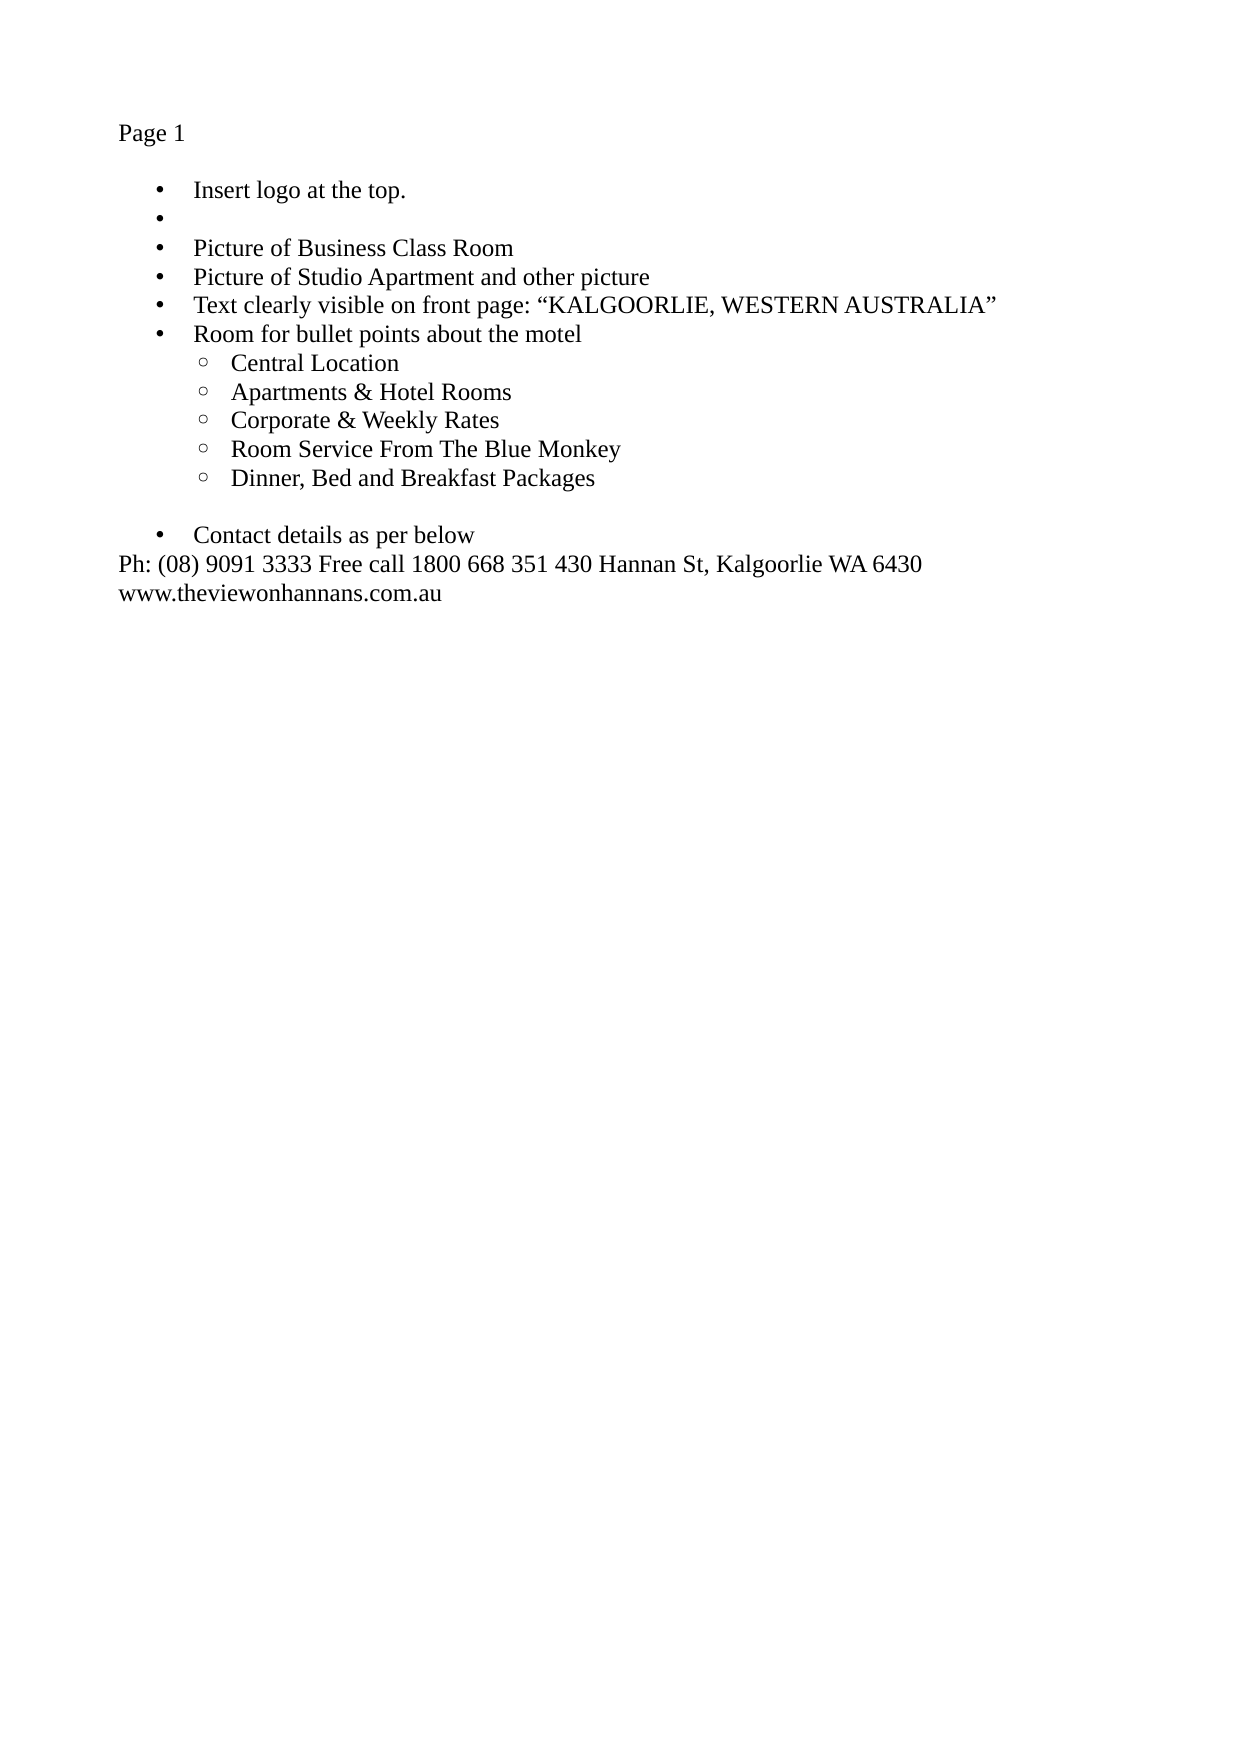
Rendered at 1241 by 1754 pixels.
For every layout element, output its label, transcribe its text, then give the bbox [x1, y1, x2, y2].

list Insert logo at the top. [156, 176, 1122, 204]
text Ph: (08) 9091 3333 Free call 1800 668 351 430 Hannan St, Kalgoorlie WA 6430 www.theviewonhannans.com.au [118, 549, 1122, 607]
list Apartments & Hotel Rooms [193, 377, 1122, 406]
list Picture of Studio Apartment and other picture [156, 262, 1122, 291]
list Picture of Business Class Room [156, 233, 1122, 262]
list Room for bullet points about the motel [156, 319, 1122, 348]
list Contact details as per below [156, 521, 1122, 549]
list Room Service From The Blue Monkey [193, 434, 1122, 463]
list Dinner, Bed and Breakfast Packages [193, 463, 1122, 492]
text Page 1 [118, 118, 1122, 147]
list Text clearly visible on front page: “KALGOORLIE, WESTERN AUSTRALIA” [156, 291, 1122, 319]
list Central Location [193, 348, 1122, 377]
list Corporate & Weekly Rates [193, 406, 1122, 434]
